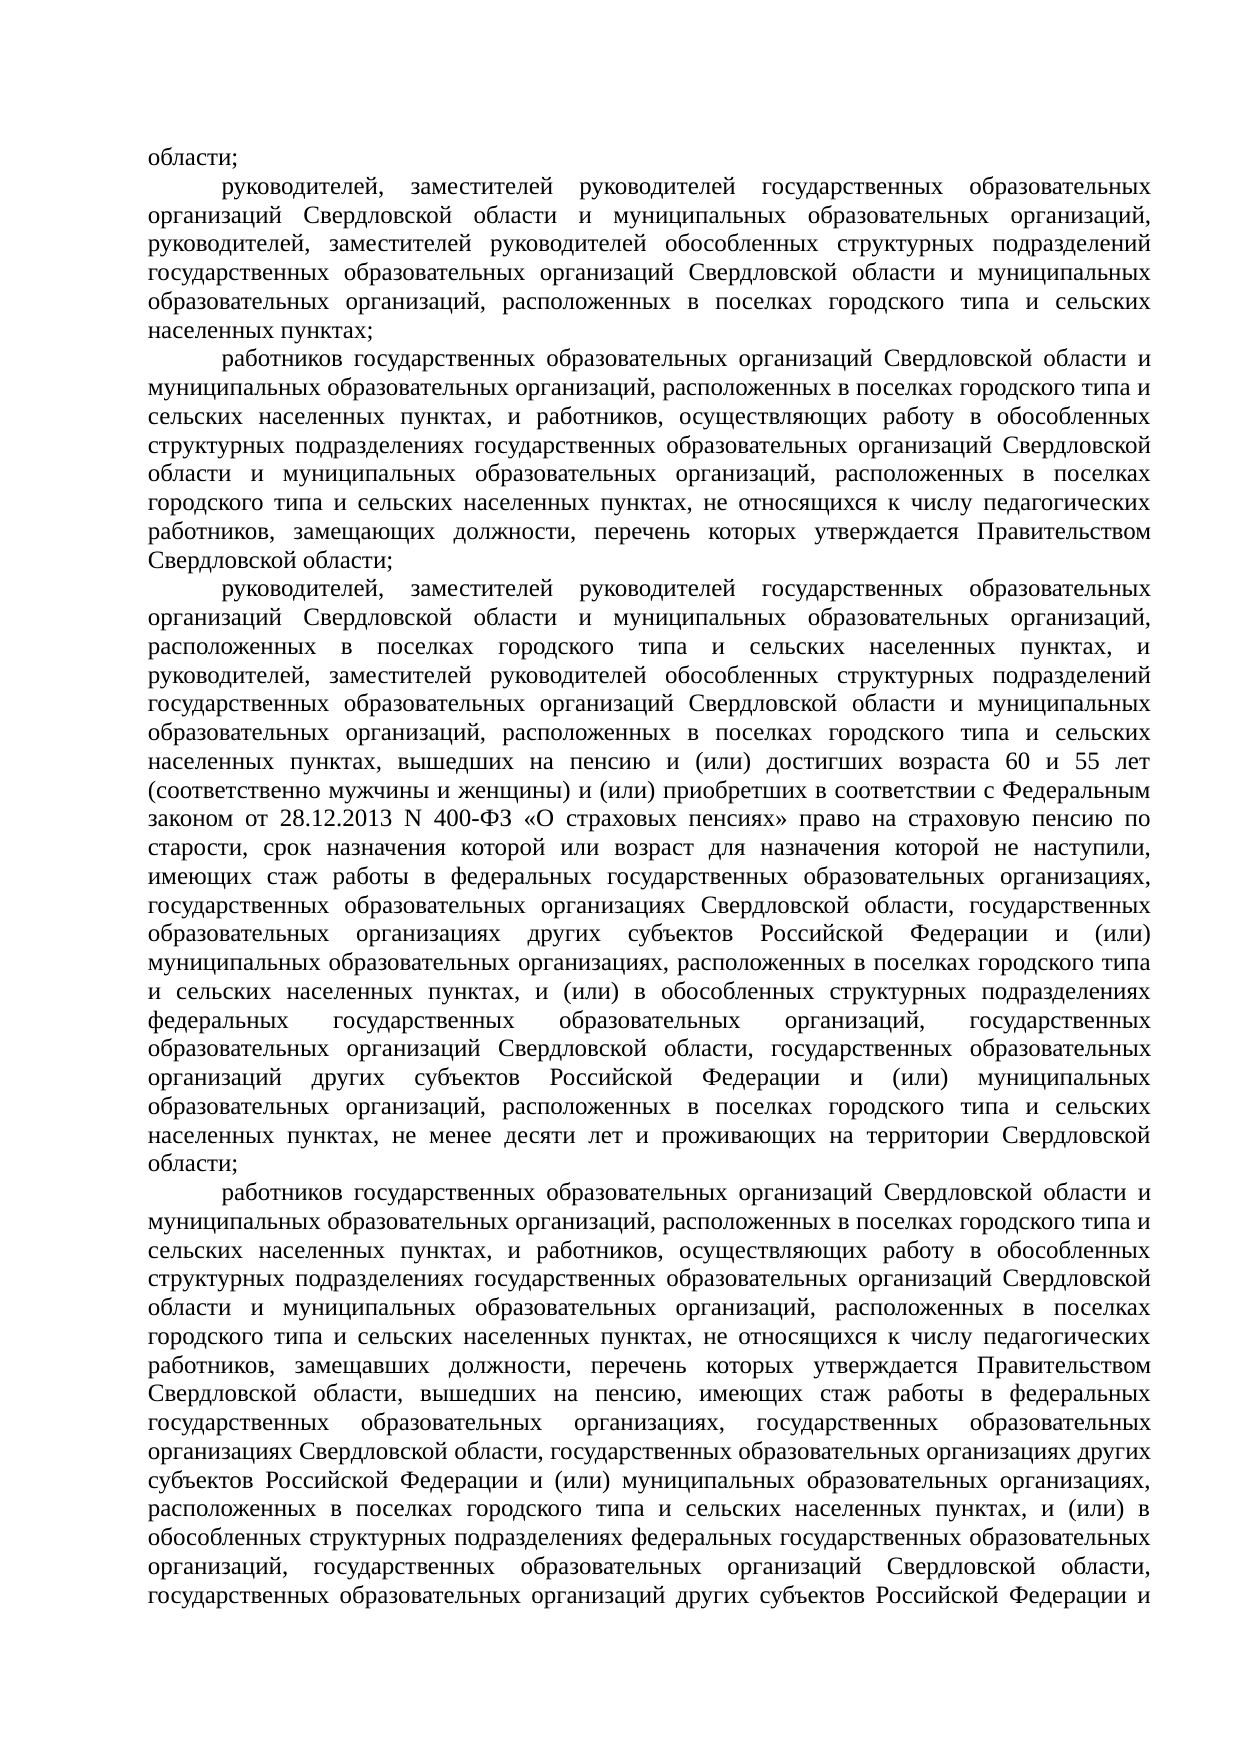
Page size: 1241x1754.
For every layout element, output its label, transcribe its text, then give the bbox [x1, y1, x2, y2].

text руководителей, заместителей руководителей государственных образовательных организаций Свердловской области и муниципальных образовательных организаций, расположенных в поселках городского типа и сельских населенных пунктах, и руководителей, заместителей руководителей обособленных структурных подразделений государственных образовательных организаций Свердловской области и муниципальных образовательных организаций, расположенных в поселках городского типа и сельских населенных пунктах, вышедших на пенсию и (или) достигших возраста 60 и 55 лет (соответственно мужчины и женщины) и (или) приобретших в соответствии с Федеральным законом от 28.12.2013 N 400-ФЗ «О страховых пенсиях» право на страховую пенсию по старости, срок назначения которой или возраст для назначения которой не наступили, имеющих стаж работы в федеральных государственных образовательных организациях, государственных образовательных организациях Свердловской области, государственных образовательных организациях других субъектов Российской Федерации и (или) муниципальных образовательных организациях, расположенных в поселках городского типа и сельских населенных пунктах, и (или) в обособленных структурных подразделениях федеральных государственных образовательных организаций, государственных образовательных организаций Свердловской области, государственных образовательных организаций других субъектов Российской Федерации и (или) муниципальных образовательных организаций, расположенных в поселках городского типа и сельских населенных пунктах, не менее десяти лет и проживающих на территории Свердловской области; [148, 573, 1152, 1177]
text области; [148, 142, 1152, 171]
text работников государственных образовательных организаций Свердловской области и муниципальных образовательных организаций, расположенных в поселках городского типа и сельских населенных пунктах, и работников, осуществляющих работу в обособленных структурных подразделениях государственных образовательных организаций Свердловской области и муниципальных образовательных организаций, расположенных в поселках городского типа и сельских населенных пунктах, не относящихся к числу педагогических работников, замещающих должности, перечень которых утверждается Правительством Свердловской области; [148, 343, 1152, 573]
text работников государственных образовательных организаций Свердловской области и муниципальных образовательных организаций, расположенных в поселках городского типа и сельских населенных пунктах, и работников, осуществляющих работу в обособленных структурных подразделениях государственных образовательных организаций Свердловской области и муниципальных образовательных организаций, расположенных в поселках городского типа и сельских населенных пунктах, не относящихся к числу педагогических работников, замещавших должности, перечень которых утверждается Правительством Свердловской области, вышедших на пенсию, имеющих стаж работы в федеральных государственных образовательных организациях, государственных образовательных организациях Свердловской области, государственных образовательных организациях других субъектов Российской Федерации и (или) муниципальных образовательных организациях, расположенных в поселках городского типа и сельских населенных пунктах, и (или) в обособленных структурных подразделениях федеральных государственных образовательных организаций, государственных образовательных организаций Свердловской области, государственных образовательных организаций других субъектов Российской Федерации и [148, 1177, 1152, 1608]
text руководителей, заместителей руководителей государственных образовательных организаций Свердловской области и муниципальных образовательных организаций, руководителей, заместителей руководителей обособленных структурных подразделений государственных образовательных организаций Свердловской области и муниципальных образовательных организаций, расположенных в поселках городского типа и сельских населенных пунктах; [148, 171, 1152, 343]
